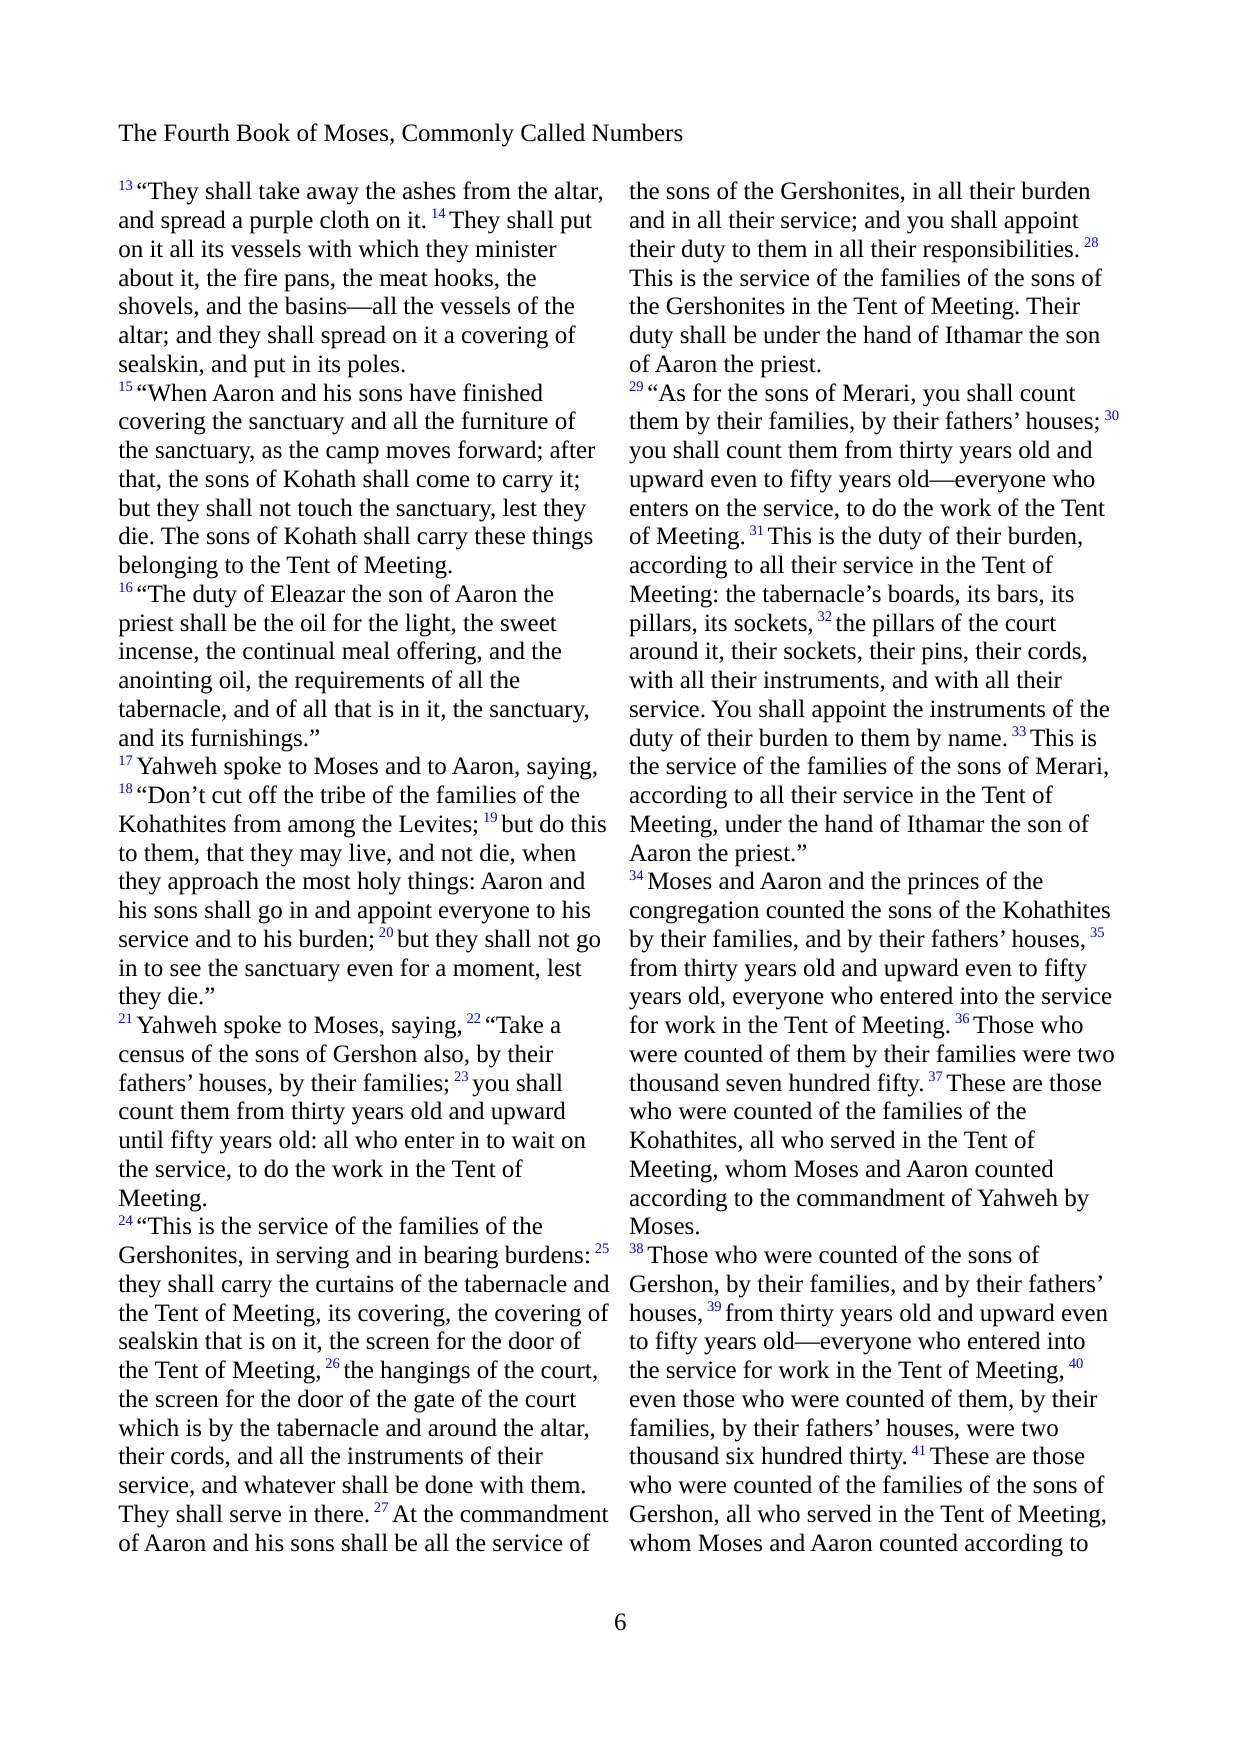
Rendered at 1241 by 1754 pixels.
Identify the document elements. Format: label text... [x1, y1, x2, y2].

text the sons of the Gershonites, in all their burden and in all their service; and you shall appoint their duty to them in all their responsibilities. 28 This is the service of the families of the sons of the Gershonites in the Tent of Meeting. Their duty shall be under the hand of Ithamar the son of Aaron the priest. [629, 176, 1122, 378]
text 29 “As for the sons of Merari, you shall count them by their families, by their fathers’ houses; 30 you shall count them from thirty years old and upward even to fifty years old—everyone who enters on the service, to do the work of the Tent of Meeting. 31 This is the duty of their burden, according to all their service in the Tent of Meeting: the tabernacle’s boards, its bars, its pillars, its sockets, 32 the pillars of the court around it, their sockets, their pins, their cords, with all their instruments, and with all their service. You shall appoint the instruments of the duty of their burden to them by name. 33 This is the service of the families of the sons of Merari, according to all their service in the Tent of Meeting, under the hand of Ithamar the son of Aaron the priest.” [629, 378, 1122, 866]
text 16 “The duty of Eleazar the son of Aaron the priest shall be the oil for the light, the sweet incense, the continual meal offering, and the anointing oil, the requirements of all the tabernacle, and of all that is in it, the sanctuary, and its furnishings.” [118, 579, 611, 751]
text 17 Yahweh spoke to Moses and to Aaron, saying, 18 “Don’t cut off the tribe of the families of the Kohathites from among the Levites; 19 but do this to them, that they may live, and not die, when they approach the most holy things: Aaron and his sons shall go in and appoint everyone to his service and to his burden; 20 but they shall not go in to see the sanctuary even for a moment, lest they die.” [118, 751, 611, 1010]
text 38 Those who were counted of the sons of Gershon, by their families, and by their fathers’ houses, 39 from thirty years old and upward even to fifty years old—everyone who entered into the service for work in the Tent of Meeting, 40 even those who were counted of them, by their families, by their fathers’ houses, were two thousand six hundred thirty. 41 These are those who were counted of the families of the sons of Gershon, all who served in the Tent of Meeting, whom Moses and Aaron counted according to [629, 1240, 1122, 1556]
text 13 “They shall take away the ashes from the altar, and spread a purple cloth on it. 14 They shall put on it all its vessels with which they minister about it, the fire pans, the meat hooks, the shovels, and the basins—all the vessels of the altar; and they shall spread on it a covering of sealskin, and put in its poles. [118, 176, 611, 378]
text 21 Yahweh spoke to Moses, saying, 22 “Take a census of the sons of Gershon also, by their fathers’ houses, by their families; 23 you shall count them from thirty years old and upward until fifty years old: all who enter in to wait on the service, to do the work in the Tent of Meeting. [118, 1010, 611, 1211]
text 34 Moses and Aaron and the princes of the congregation counted the sons of the Kohathites by their families, and by their fathers’ houses, 35 from thirty years old and upward even to fifty years old, everyone who entered into the service for work in the Tent of Meeting. 36 Those who were counted of them by their families were two thousand seven hundred fifty. 37 These are those who were counted of the families of the Kohathites, all who served in the Tent of Meeting, whom Moses and Aaron counted according to the commandment of Yahweh by Moses. [629, 866, 1122, 1240]
text 15 “When Aaron and his sons have finished covering the sanctuary and all the furniture of the sanctuary, as the camp moves forward; after that, the sons of Kohath shall come to carry it; but they shall not touch the sanctuary, lest they die. The sons of Kohath shall carry these things belonging to the Tent of Meeting. [118, 378, 611, 579]
text 24 “This is the service of the families of the Gershonites, in serving and in bearing burdens: 25 they shall carry the curtains of the tabernacle and the Tent of Meeting, its covering, the covering of sealskin that is on it, the screen for the door of the Tent of Meeting, 26 the hangings of the court, the screen for the door of the gate of the court which is by the tabernacle and around the altar, their cords, and all the instruments of their service, and whatever shall be done with them. They shall serve in there. 27 At the commandment of Aaron and his sons shall be all the service of [118, 1211, 611, 1556]
